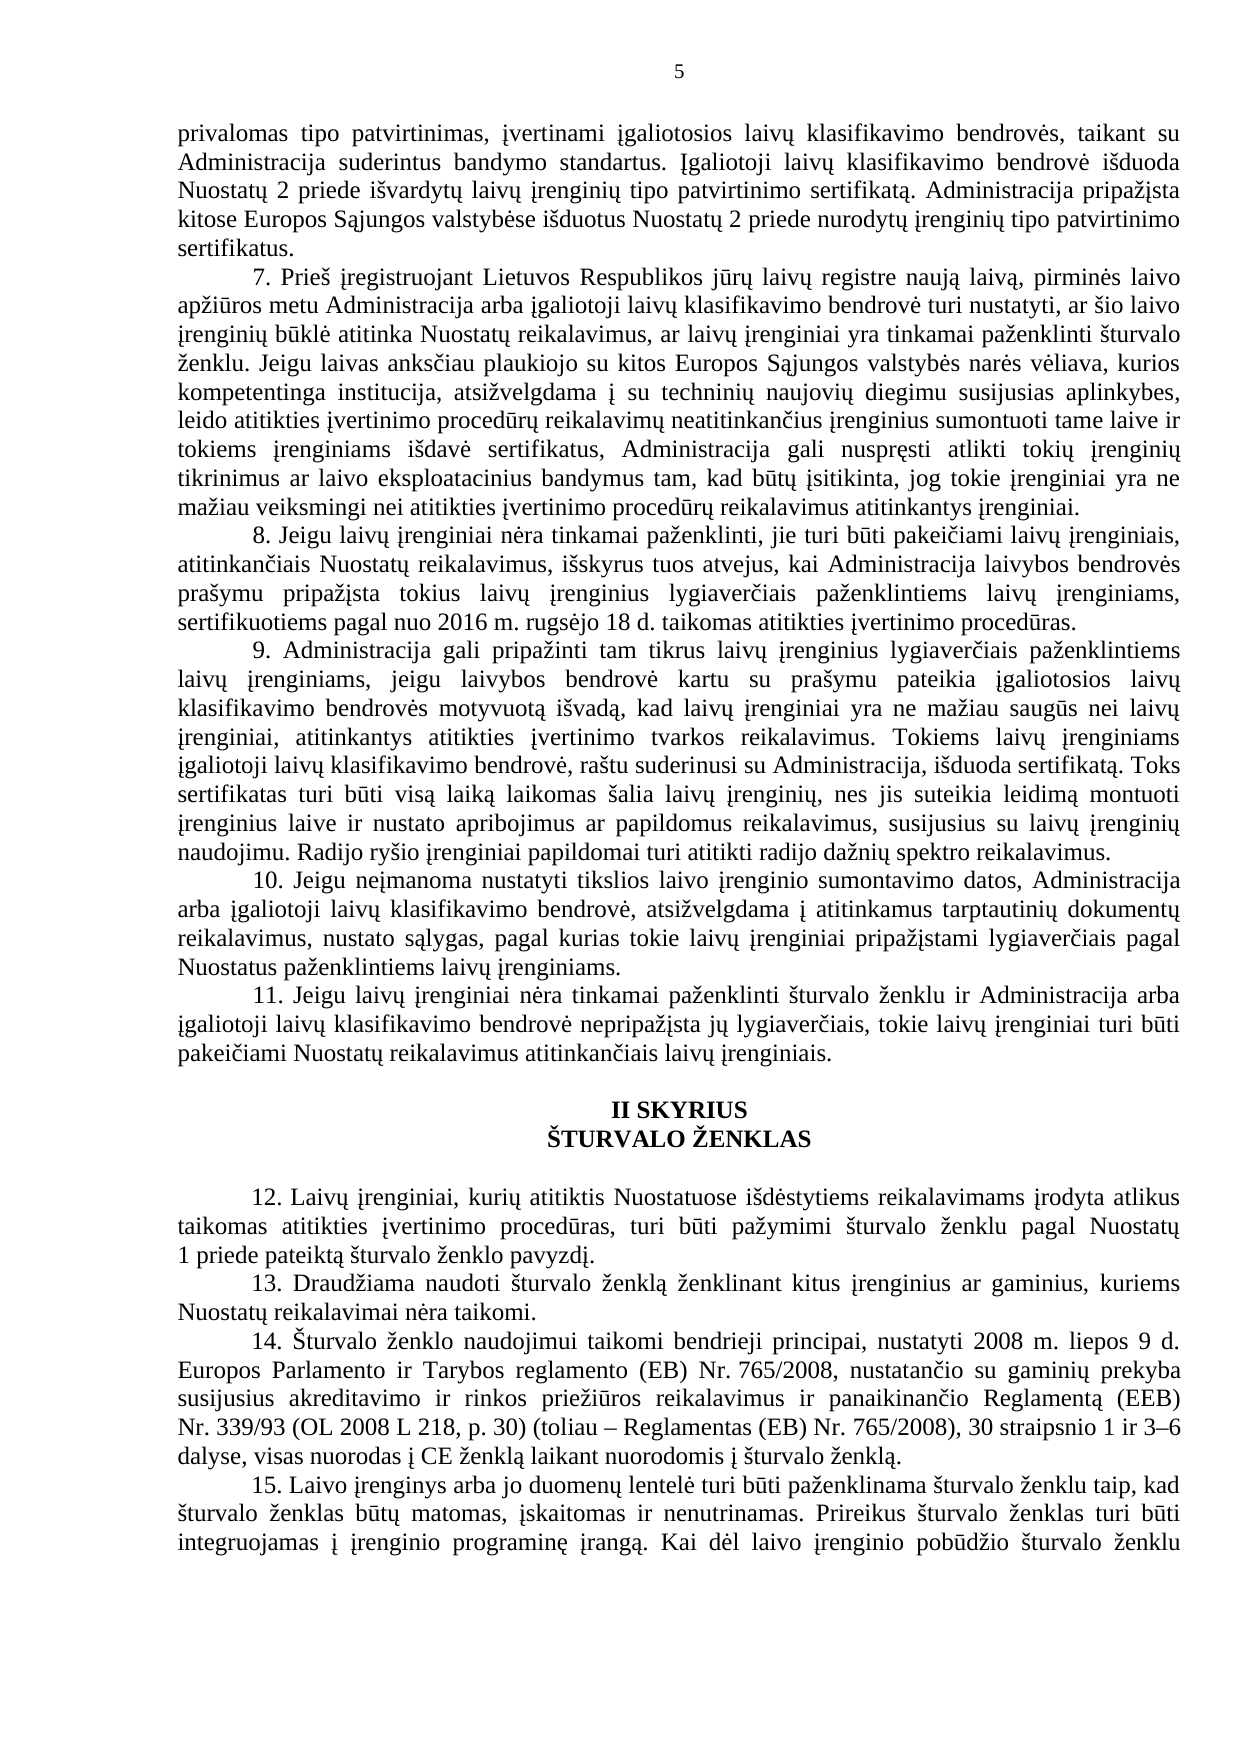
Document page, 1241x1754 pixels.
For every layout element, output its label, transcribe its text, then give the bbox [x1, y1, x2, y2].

text ŠTURVALO ŽENKLAS [177, 1124, 1181, 1153]
text 8. Jeigu laivų įrenginiai nėra tinkamai paženklinti, jie turi būti pakeičiami laivų įrenginiais, atitinkančiais Nuostatų reikalavimus, išskyrus tuos atvejus, kai Administracija laivybos bendrovės prašymu pripažįsta tokius laivų įrenginius lygiaverčiais paženklintiems laivų įrenginiams, sertifikuotiems pagal nuo 2016 m. rugsėjo 18 d. taikomas atitikties įvertinimo procedūras. [177, 521, 1181, 636]
text 7. Prieš įregistruojant Lietuvos Respublikos jūrų laivų registre naują laivą, pirminės laivo apžiūros metu Administracija arba įgaliotoji laivų klasifikavimo bendrovė turi nustatyti, ar šio laivo įrenginių būklė atitinka Nuostatų reikalavimus, ar laivų įrenginiai yra tinkamai paženklinti šturvalo ženklu. Jeigu laivas anksčiau plaukiojo su kitos Europos Sąjungos valstybės narės vėliava, kurios kompetentinga institucija, atsižvelgdama į su techninių naujovių diegimu susijusias aplinkybes, leido atitikties įvertinimo procedūrų reikalavimų neatitinkančius įrenginius sumontuoti tame laive ir tokiems įrenginiams išdavė sertifikatus, Administracija gali nuspręsti atlikti tokių įrenginių tikrinimus ar laivo eksploatacinius bandymus tam, kad būtų įsitikinta, jog tokie įrenginiai yra ne mažiau veiksmingi nei atitikties įvertinimo procedūrų reikalavimus atitinkantys įrenginiai. [177, 262, 1181, 521]
text 9. Administracija gali pripažinti tam tikrus laivų įrenginius lygiaverčiais paženklintiems laivų įrenginiams, jeigu laivybos bendrovė kartu su prašymu pateikia įgaliotosios laivų klasifikavimo bendrovės motyvuotą išvadą, kad laivų įrenginiai yra ne mažiau saugūs nei laivų įrenginiai, atitinkantys atitikties įvertinimo tvarkos reikalavimus. Tokiems laivų įrenginiams įgaliotoji laivų klasifikavimo bendrovė, raštu suderinusi su Administracija, išduoda sertifikatą. Toks sertifikatas turi būti visą laiką laikomas šalia laivų įrenginių, nes jis suteikia leidimą montuoti įrenginius laive ir nustato apribojimus ar papildomus reikalavimus, susijusius su laivų įrenginių naudojimu. Radijo ryšio įrenginiai papildomai turi atitikti radijo dažnių spektro reikalavimus. [177, 636, 1181, 866]
text 10. Jeigu neįmanoma nustatyti tikslios laivo įrenginio sumontavimo datos, Administracija arba įgaliotoji laivų klasifikavimo bendrovė, atsižvelgdama į atitinkamus tarptautinių dokumentų reikalavimus, nustato sąlygas, pagal kurias tokie laivų įrenginiai pripažįstami lygiaverčiais pagal Nuostatus paženklintiems laivų įrenginiams. [177, 866, 1181, 981]
text 11. Jeigu laivų įrenginiai nėra tinkamai paženklinti šturvalo ženklu ir Administracija arba įgaliotoji laivų klasifikavimo bendrovė nepripažįsta jų lygiaverčiais, tokie laivų įrenginiai turi būti pakeičiami Nuostatų reikalavimus atitinkančiais laivų įrenginiais. [177, 981, 1181, 1067]
text privalomas tipo patvirtinimas, įvertinami įgaliotosios laivų klasifikavimo bendrovės, taikant su Administracija suderintus bandymo standartus. Įgaliotoji laivų klasifikavimo bendrovė išduoda Nuostatų 2 priede išvardytų laivų įrenginių tipo patvirtinimo sertifikatą. Administracija pripažįsta kitose Europos Sąjungos valstybėse išduotus Nuostatų 2 priede nurodytų įrenginių tipo patvirtinimo sertifikatus. [177, 118, 1181, 262]
text 12. Laivų įrenginiai, kurių atitiktis Nuostatuose išdėstytiems reikalavimams įrodyta atlikus taikomas atitikties įvertinimo procedūras, turi būti pažymimi šturvalo ženklu pagal Nuostatų 1 priede pateiktą šturvalo ženklo pavyzdį. [177, 1182, 1181, 1268]
text II SKYRIUS [177, 1096, 1181, 1124]
text 13. Draudžiama naudoti šturvalo ženklą ženklinant kitus įrenginius ar gaminius, kuriems Nuostatų reikalavimai nėra taikomi. [177, 1268, 1181, 1326]
text 14. Šturvalo ženklo naudojimui taikomi bendrieji principai, nustatyti 2008 m. liepos 9 d. Europos Parlamento ir Tarybos reglamento (EB) Nr. 765/2008, nustatančio su gaminių prekyba susijusius akreditavimo ir rinkos priežiūros reikalavimus ir panaikinančio Reglamentą (EEB) Nr. 339/93 (OL 2008 L 218, p. 30) (toliau – Reglamentas (EB) Nr. 765/2008), 30 straipsnio 1 ir 3–6 dalyse, visas nuorodas į CE ženklą laikant nuorodomis į šturvalo ženklą. [177, 1326, 1181, 1470]
text 15. Laivo įrenginys arba jo duomenų lentelė turi būti paženklinama šturvalo ženklu taip, kad šturvalo ženklas būtų matomas, įskaitomas ir nenutrinamas. Prireikus šturvalo ženklas turi būti integruojamas į įrenginio programinę įrangą. Kai dėl laivo įrenginio pobūdžio šturvalo ženklu [177, 1470, 1181, 1556]
